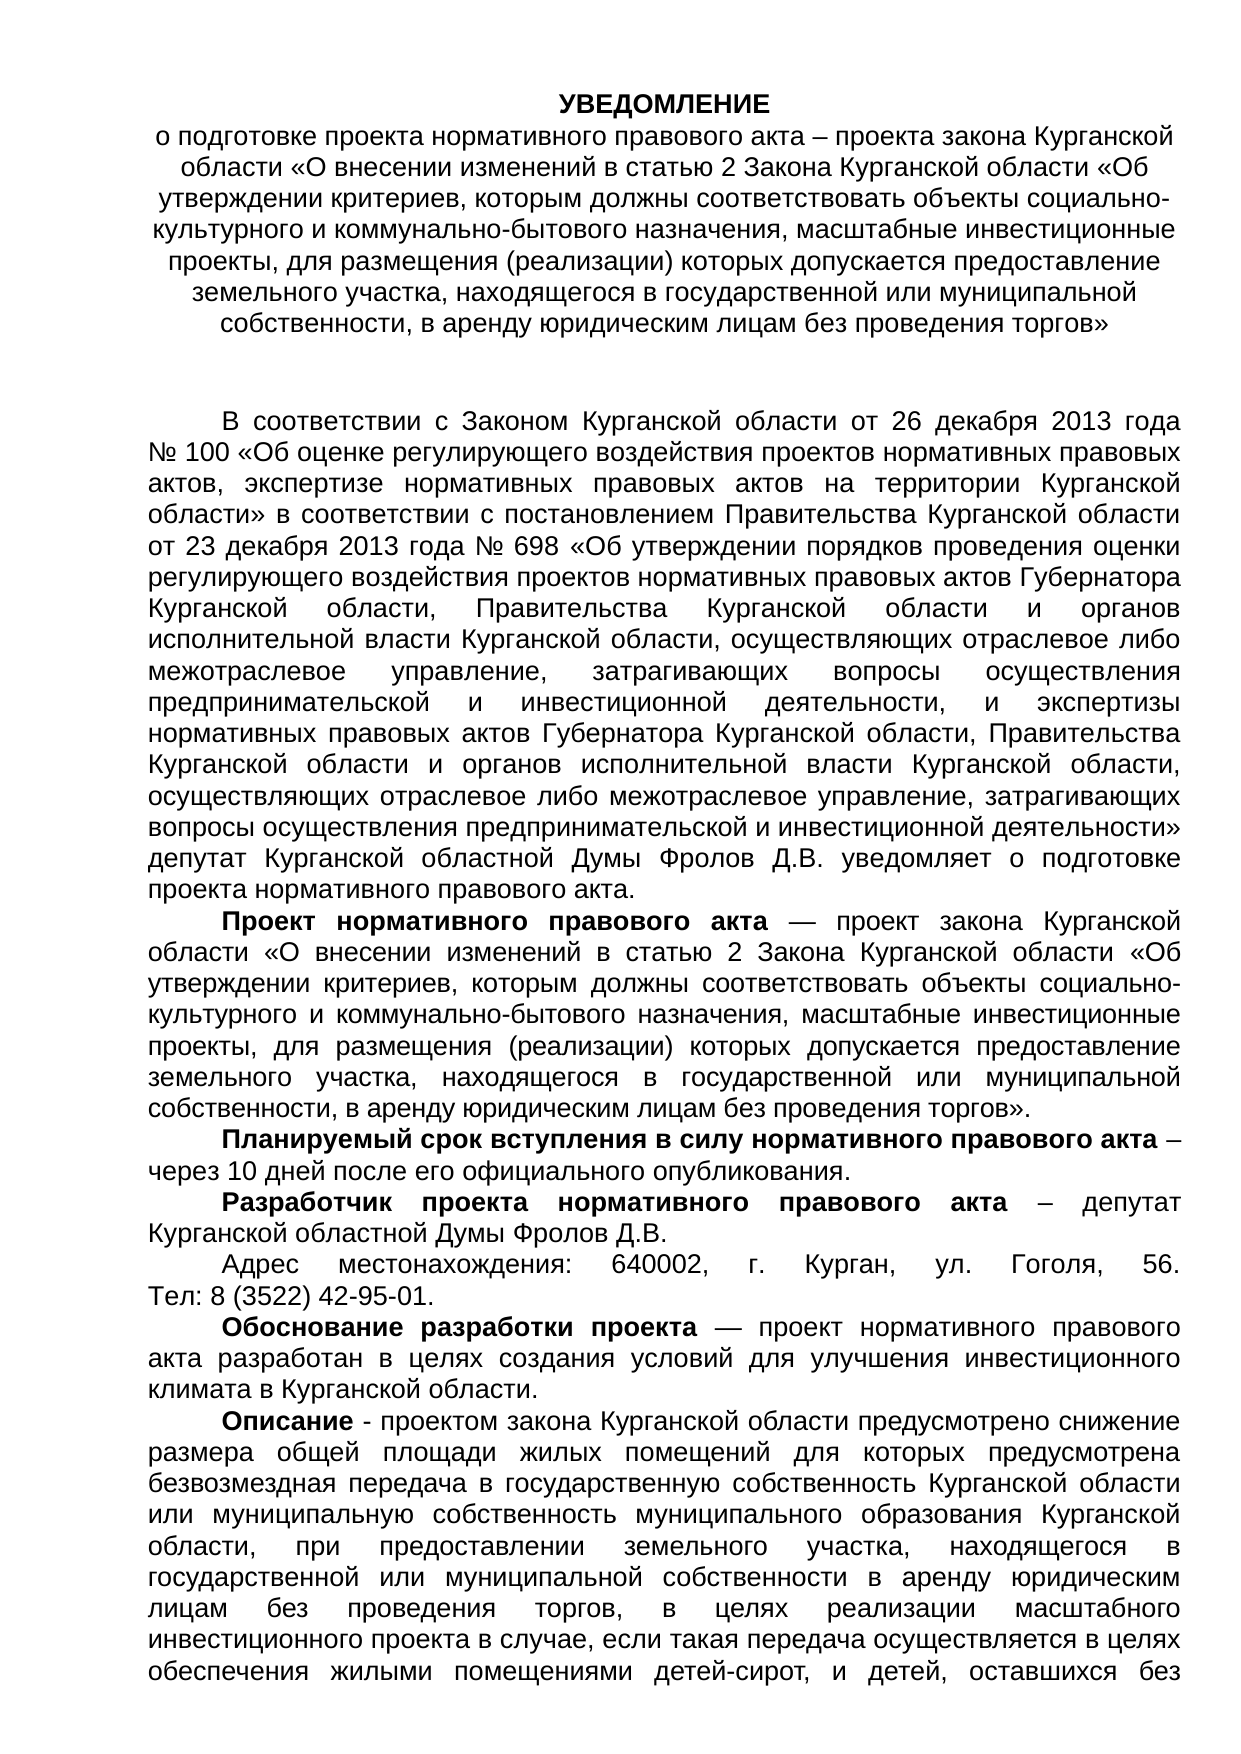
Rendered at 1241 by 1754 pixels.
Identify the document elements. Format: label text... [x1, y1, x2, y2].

text Разработчик проекта нормативного правового акта – депутат Курганской областной Думы Фролов Д.В. [148, 1186, 1181, 1248]
text Планируемый срок вступления в силу нормативного правового акта – через 10 дней после его официального опубликования. [148, 1123, 1181, 1186]
text Описание - проектом закона Курганской области предусмотрено снижение размера общей площади жилых помещений для которых предусмотрена безвозмездная передача в государственную собственность Курганской области или муниципальную собственность муниципального образования Курганской области, при предоставлении земельного участка, находящегося в государственной или муниципальной собственности в аренду юридическим лицам без проведения торгов, в целях реализации масштабного инвестиционного проекта в случае, если такая передача осуществляется в целях обеспечения жилыми помещениями детей-сирот, и детей, оставшихся без [148, 1404, 1181, 1686]
text В соответствии с Законом Курганской области от 26 декабря 2013 года № 100 «Об оценке регулирующего воздействия проектов нормативных правовых актов, экспертизе нормативных правовых актов на территории Курганской области» в соответствии с постановлением Правительства Курганской области от 23 декабря 2013 года № 698 «Об утверждении порядков проведения оценки регулирующего воздействия проектов нормативных правовых актов Губернатора Курганской области, Правительства Курганской области и органов исполнительной власти Курганской области, осуществляющих отраслевое либо межотраслевое управление, затрагивающих вопросы осуществления предпринимательской и инвестиционной деятельности, и экспертизы нормативных правовых актов Губернатора Курганской области, Правительства Курганской области и органов исполнительной власти Курганской области, осуществляющих отраслевое либо межотраслевое управление, затрагивающих вопросы осуществления предпринимательской и инвестиционной деятельности» депутат Курганской областной Думы Фролов Д.В. уведомляет о подготовке проекта нормативного правового акта. [148, 404, 1181, 904]
text Адрес местонахождения: 640002, г. Курган, ул. Гоголя, 56. Тел: 8 (3522) 42-95-01. [148, 1248, 1181, 1311]
text Проект нормативного правового акта — проект закона Курганской области «О внесении изменений в статью 2 Закона Курганской области «Об утверждении критериев, которым должны соответствовать объекты социально-культурного и коммунально-бытового назначения, масштабные инвестиционные проекты, для размещения (реализации) которых допускается предоставление земельного участка, находящегося в государственной или муниципальной собственности, в аренду юридическим лицам без проведения торгов». [148, 904, 1181, 1123]
text о подготовке проекта нормативного правового акта – проекта закона Курганской области «О внесении изменений в статью 2 Закона Курганской области «Об утверждении критериев, которым должны соответствовать объекты социально-культурного и коммунально-бытового назначения, масштабные инвестиционные проекты, для размещения (реализации) которых допускается предоставление земельного участка, находящегося в государственной или муниципальной собственности, в аренду юридическим лицам без проведения торгов» [148, 120, 1181, 338]
text УВЕДОМЛЕНИЕ [148, 88, 1181, 120]
text Обоснование разработки проекта — проект нормативного правового акта разработан в целях создания условий для улучшения инвестиционного климата в Курганской области. [148, 1311, 1181, 1404]
